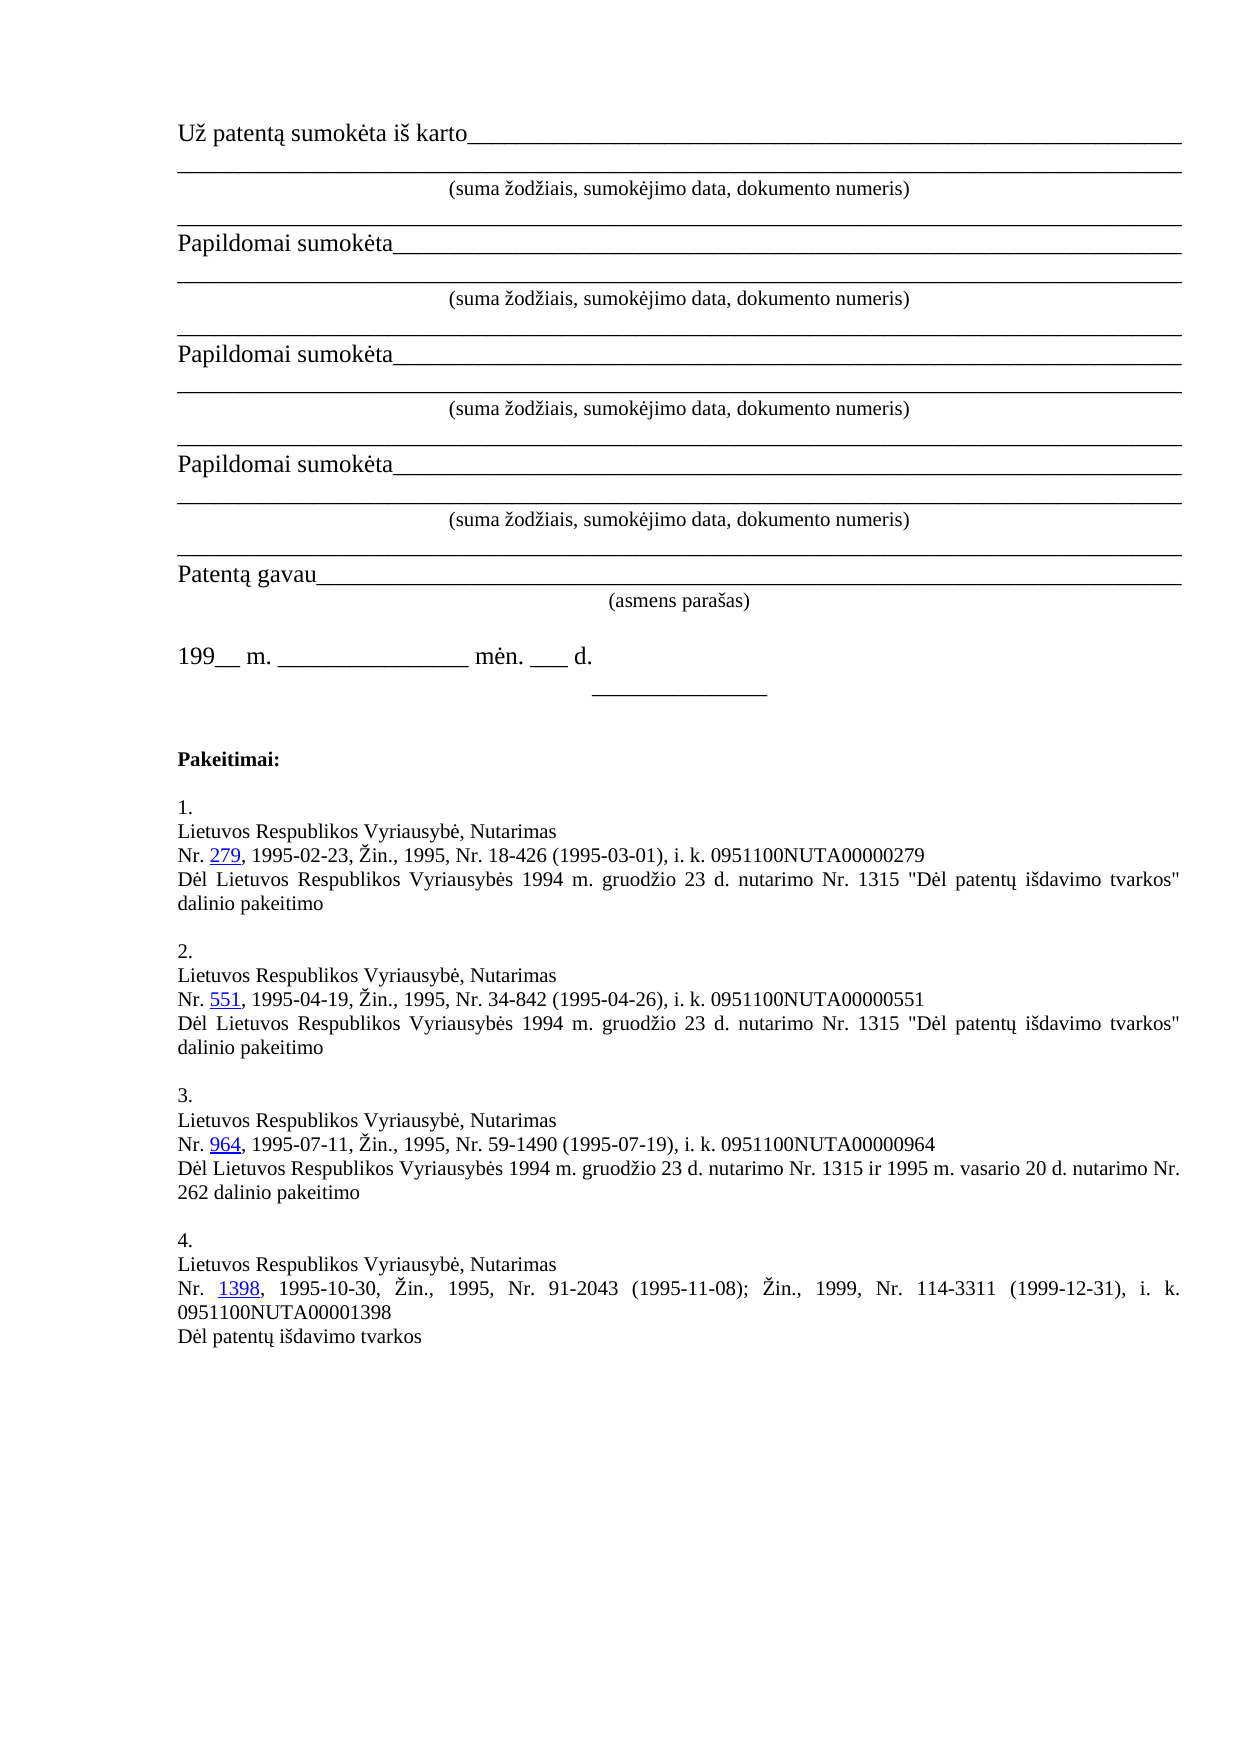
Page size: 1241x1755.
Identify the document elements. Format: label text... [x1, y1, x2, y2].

text Dėl Lietuvos Respublikos Vyriausybės 1994 m. gruodžio 23 d. nutarimo Nr. 1315 ir 1995 m. vasario 20 d. nutarimo Nr. 262 dalinio pakeitimo [177, 1156, 1181, 1204]
text Nr. 964, 1995-07-11, Žin., 1995, Nr. 59-1490 (1995-07-19), i. k. 0951100NUTA00000964 [177, 1132, 1181, 1156]
text Papildomai sumokėta [177, 228, 1181, 257]
text 3. [177, 1083, 1181, 1107]
text Dėl Lietuvos Respublikos Vyriausybės 1994 m. gruodžio 23 d. nutarimo Nr. 1315 "Dėl patentų išdavimo tvarkos" dalinio pakeitimo [177, 867, 1181, 915]
text Už patentą sumokėta iš karto [177, 118, 1181, 147]
text Nr. 551, 1995-04-19, Žin., 1995, Nr. 34-842 (1995-04-26), i. k. 0951100NUTA00000551 [177, 987, 1181, 1011]
text Papildomai sumokėta [177, 339, 1181, 367]
text Lietuvos Respublikos Vyriausybė, Nutarimas [177, 1252, 1181, 1276]
text (suma žodžiais, sumokėjimo data, dokumento numeris) [177, 286, 1181, 310]
text (suma žodžiais, sumokėjimo data, dokumento numeris) [177, 396, 1181, 420]
text (suma žodžiais, sumokėjimo data, dokumento numeris) [177, 507, 1181, 531]
text 199__ m. mėn. ___ d. [177, 641, 1181, 670]
text Dėl Lietuvos Respublikos Vyriausybės 1994 m. gruodžio 23 d. nutarimo Nr. 1315 "Dėl patentų išdavimo tvarkos" dalinio pakeitimo [177, 1011, 1181, 1059]
text Dėl patentų išdavimo tvarkos [177, 1324, 1181, 1348]
text Nr. 1398, 1995-10-30, Žin., 1995, Nr. 91-2043 (1995-11-08); Žin., 1999, Nr. 114-3311 (1999-12-31), i. k. 0951100NUTA00001398 [177, 1276, 1181, 1324]
text Pakeitimai: [177, 747, 1181, 771]
text 4. [177, 1228, 1181, 1252]
text Papildomai sumokėta [177, 449, 1181, 478]
text ______________ [177, 670, 1181, 698]
text 1. [177, 795, 1181, 819]
text Lietuvos Respublikos Vyriausybė, Nutarimas [177, 819, 1181, 843]
text (asmens parašas) [177, 588, 1181, 612]
text Nr. 279, 1995-02-23, Žin., 1995, Nr. 18-426 (1995-03-01), i. k. 0951100NUTA00000279 [177, 843, 1181, 867]
text Lietuvos Respublikos Vyriausybė, Nutarimas [177, 963, 1181, 987]
text Lietuvos Respublikos Vyriausybė, Nutarimas [177, 1107, 1181, 1132]
text (suma žodžiais, sumokėjimo data, dokumento numeris) [177, 176, 1181, 200]
text Patentą gavau [177, 559, 1181, 588]
text 2. [177, 939, 1181, 963]
